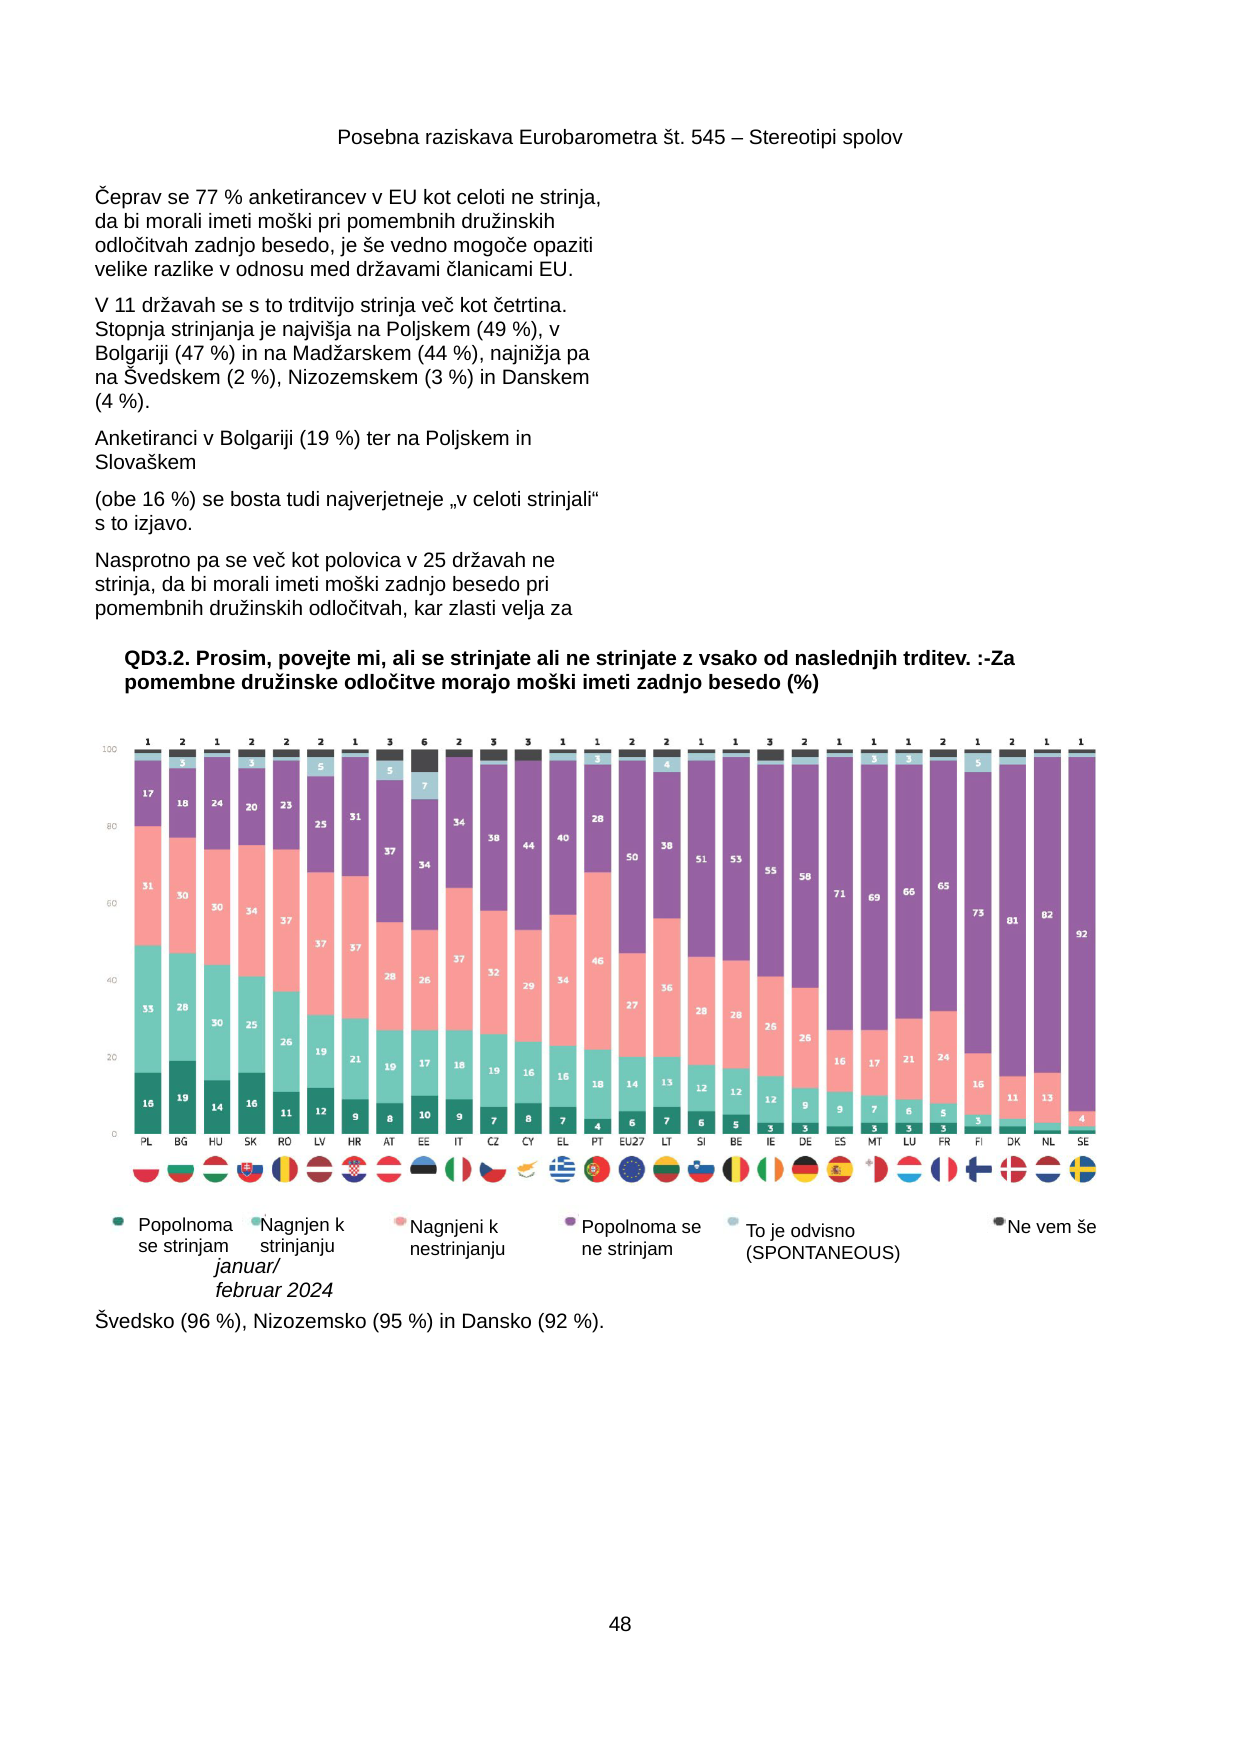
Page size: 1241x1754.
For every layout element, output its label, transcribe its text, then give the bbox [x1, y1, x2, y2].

text Čeprav se 77 % anketirancev v EU kot celoti ne strinja, da bi morali imeti moški pri pomembnih družinskih odločitvah zadnjo besedo, je še vedno mogoče opaziti velike razlike v odnosu med državami članicami EU. [94, 184, 605, 280]
text Nasprotno pa se več kot polovica v 25 državah ne strinja, da bi morali imeti moški zadnjo besedo pri pomembnih družinskih odločitvah, kar zlasti velja za Švedsko (96 %), Nizozemsko (95 %) in Dansko (92 %). [94, 548, 605, 732]
picture [793, 1228, 798, 1236]
text Nasprotno pa se več kot polovica v 25 državah ne strinja, da bi morali imeti moški zadnjo besedo pri pomembnih družinskih odločitvah, kar zlasti velja za Švedsko (96 %), Nizozemsko (95 %) in Dansko (92 %). [94, 1188, 605, 1333]
text (obe 16 %) se bosta tudi najverjetneje „v celoti strinjali“ s to izjavo. [94, 487, 605, 535]
picture [847, 1228, 852, 1236]
picture [94, 732, 1102, 1188]
picture [758, 1228, 763, 1236]
picture [106, 1199, 1006, 1236]
text V 11 državah se s to trditvijo strinja več kot četrtina. Stopnja strinjanja je najvišja na Poljskem (49 %), v Bolgariji (47 %) in na Madžarskem (44 %), najnižja pa na Švedskem (2 %), Nizozemskem (3 %) in Danskem (4 %). [94, 293, 605, 413]
text Anketiranci v Bolgariji (19 %) ter na Poljskem in Slovaškem [94, 426, 605, 474]
